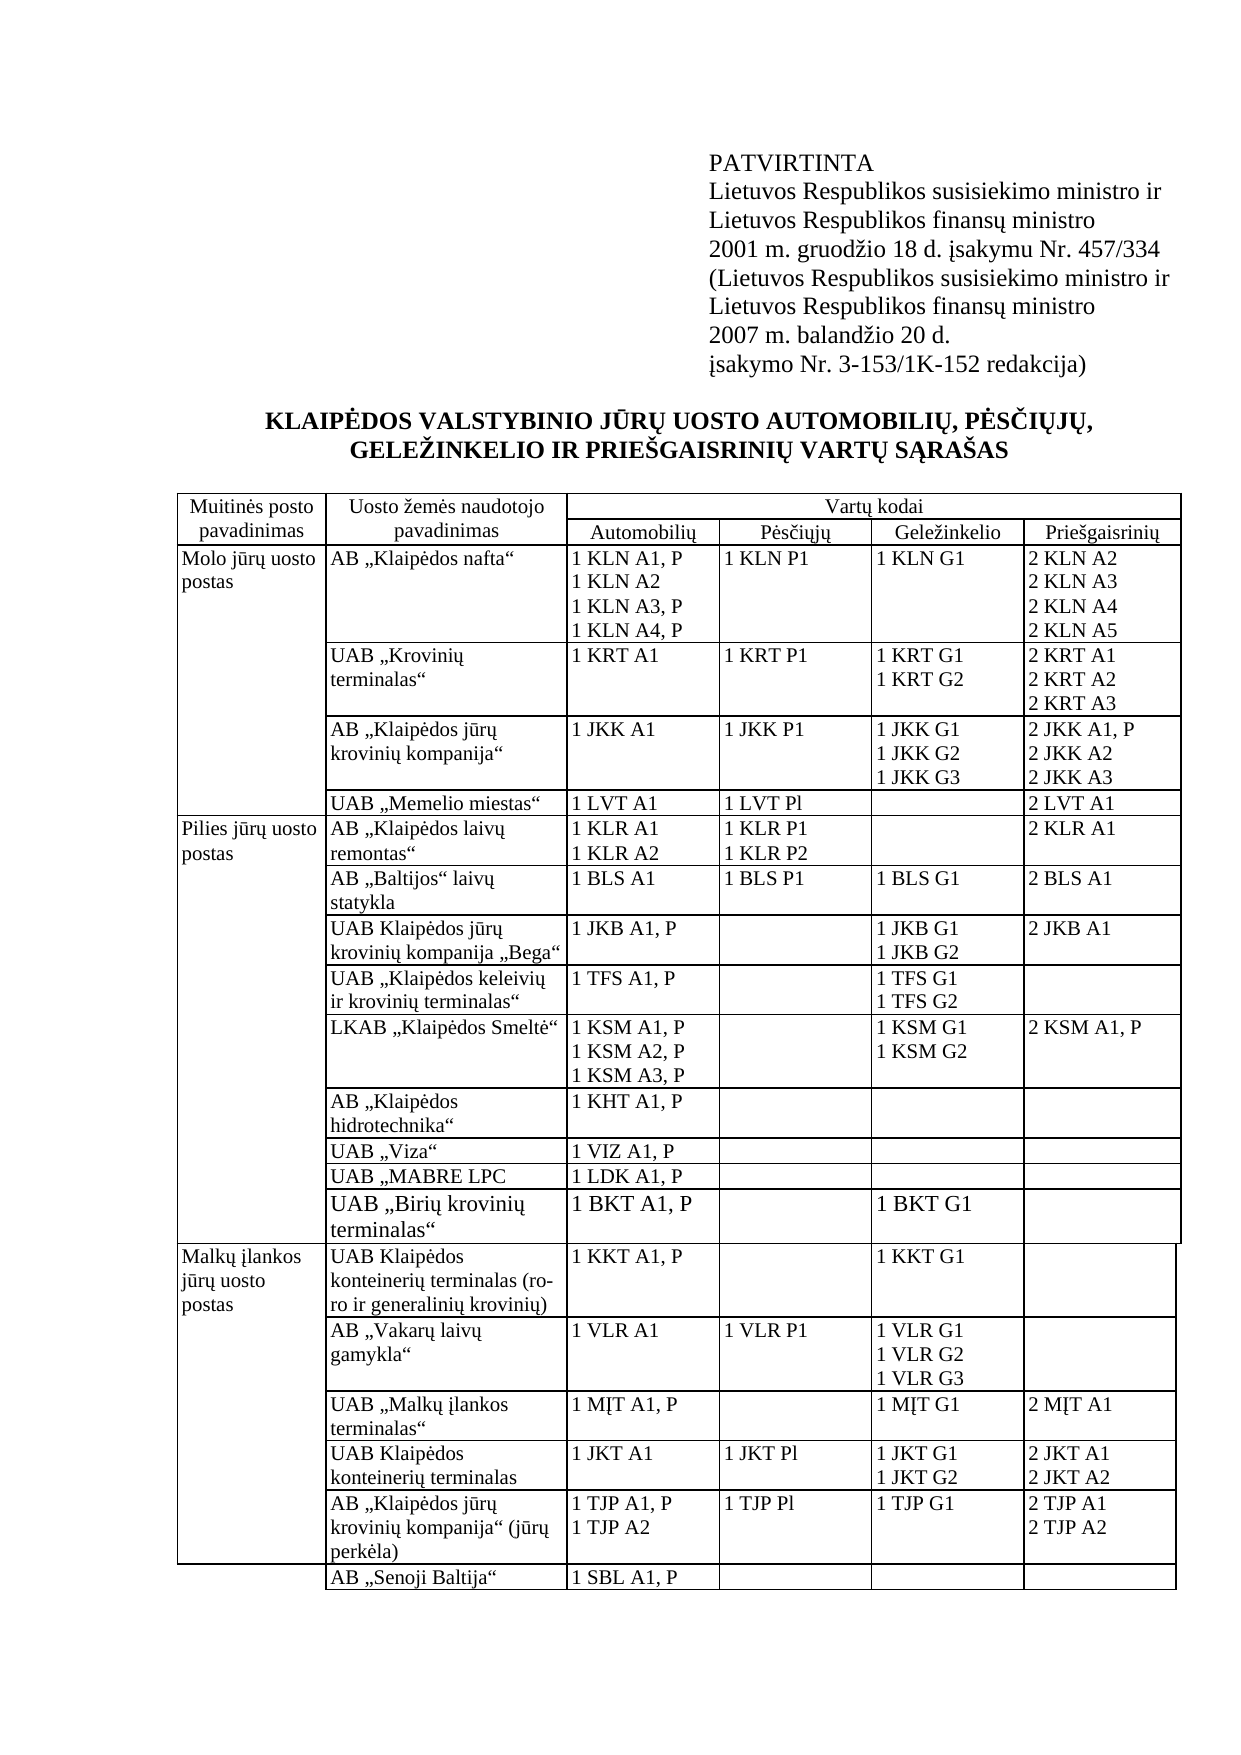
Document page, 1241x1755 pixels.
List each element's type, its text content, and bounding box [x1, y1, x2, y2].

table_cell [872, 1164, 1023, 1188]
table_cell [872, 1139, 1023, 1163]
table_cell UAB „Birių krovinių terminalas“ [327, 1190, 566, 1242]
table_cell 1 TJP Pl [720, 1491, 871, 1563]
text Lietuvos Respublikos susisiekimo ministro ir [177, 176, 1181, 205]
table_cell AB „Klaipėdos hidrotechnika“ [327, 1089, 566, 1137]
table_cell 1 JKT Pl [720, 1441, 871, 1489]
table_cell AB „Baltijos“ laivų statykla [327, 866, 566, 914]
table_cell 2 JKB A1 [1025, 916, 1180, 964]
table_cell 2 LVT A1 [1025, 791, 1180, 815]
table_cell [1177, 1316, 1181, 1390]
text 2007 m. balandžio 20 d. [177, 320, 1181, 349]
table_cell Priešgaisrinių [1025, 520, 1180, 544]
table_cell 1 KRT A1 [568, 643, 719, 715]
table_cell [720, 1015, 871, 1087]
table_cell Molo jūrų uosto postas [178, 546, 325, 815]
table_cell AB „Klaipėdos jūrų krovinių kompanija“ [327, 717, 566, 789]
table_cell [177, 1565, 325, 1589]
table_cell [1025, 1244, 1175, 1316]
text (Lietuvos Respublikos susisiekimo ministro ir [177, 263, 1181, 291]
table_cell Pėsčiųjų [720, 520, 871, 544]
table_cell 1 VLR A1 [568, 1318, 719, 1390]
table_cell 1 BLS G1 [872, 866, 1023, 914]
table_cell 2 KRT A1 2 KRT A2 2 KRT A3 [1025, 643, 1180, 715]
table_cell [1177, 1440, 1181, 1489]
text PATVIRTINTA [177, 148, 1181, 176]
table_cell 2 KLR A1 [1025, 816, 1180, 864]
table_cell [1177, 1244, 1181, 1316]
table_cell Geležinkelio [872, 520, 1023, 544]
table_cell 1 KLR P1 1 KLR P2 [720, 816, 871, 864]
table_cell [1025, 1318, 1175, 1390]
table_cell 1 MĮT G1 [872, 1392, 1023, 1440]
table_cell 2 BLS A1 [1025, 866, 1180, 914]
text 2001 m. gruodžio 18 d. įsakymu Nr. 457/334 [177, 234, 1181, 263]
table_cell [872, 1565, 1023, 1589]
table_cell 1 BLS A1 [568, 866, 719, 914]
table_cell 1 BLS P1 [720, 866, 871, 914]
table_cell [720, 1190, 871, 1242]
table_cell [720, 1392, 871, 1440]
table_cell 1 BKT A1, P [568, 1190, 719, 1242]
table_cell 1 LDK A1, P [568, 1164, 719, 1188]
table_cell AB „Klaipėdos jūrų krovinių kompanija“ (jūrų perkėla) [327, 1491, 566, 1563]
table_cell 2 KSM A1, P [1025, 1015, 1180, 1087]
table_cell 1 JKB A1, P [568, 916, 719, 964]
table_cell [872, 791, 1023, 815]
table_cell 2 TJP A1 2 TJP A2 [1025, 1491, 1175, 1563]
table_cell UAB „Viza“ [327, 1139, 566, 1163]
table_cell AB „Vakarų laivų gamykla“ [327, 1318, 566, 1390]
text įsakymo Nr. 3-153/1K-152 redakcija) [177, 349, 1181, 378]
table_cell 1 MĮT A1, P [568, 1392, 719, 1440]
table_cell 1 JKB G1 1 JKB G2 [872, 916, 1023, 964]
table_header Uosto žemės naudotojo pavadinimas [327, 494, 566, 544]
table_cell [720, 1089, 871, 1137]
table_cell 2 JKT A1 2 JKT A2 [1025, 1441, 1175, 1489]
table_cell [1025, 1139, 1180, 1163]
table_cell [720, 1244, 871, 1316]
table_cell 1 JKT G1 1 JKT G2 [872, 1441, 1023, 1489]
table_cell AB „Klaipėdos laivų remontas“ [327, 816, 566, 864]
table_cell 1 KRT G1 1 KRT G2 [872, 643, 1023, 715]
text Lietuvos Respublikos finansų ministro [177, 291, 1181, 320]
table_cell 1 JKK P1 [720, 717, 871, 789]
table_cell 1 KRT P1 [720, 643, 871, 715]
table_cell [1025, 1190, 1180, 1242]
table_cell 1 VLR G1 1 VLR G2 1 VLR G3 [872, 1318, 1023, 1390]
table_cell 2 KLN A2 2 KLN A3 2 KLN A4 2 KLN A5 [1025, 546, 1180, 642]
text Lietuvos Respublikos finansų ministro [177, 205, 1181, 234]
table_cell 1 SBL A1, P [568, 1565, 719, 1589]
table_cell 1 TJP A1, P 1 TJP A2 [568, 1491, 719, 1563]
text KLAIPĖDOS VALSTYBINIO JŪRŲ UOSTO AUTOMOBILIŲ, PĖSČIŲJŲ, GELEŽINKELIO IR PRIEŠGAISRINIŲ VARTŲ SĄRAŠAS [177, 406, 1181, 464]
table_cell [1025, 966, 1180, 1013]
table_cell 1 JKT A1 [568, 1441, 719, 1489]
table_cell UAB „Memelio miestas“ [327, 791, 566, 815]
table_cell [1025, 1164, 1180, 1188]
table_cell 1 LVT Pl [720, 791, 871, 815]
table_cell 1 KSM A1, P 1 KSM A2, P 1 KSM A3, P [568, 1015, 719, 1087]
table_cell UAB Klaipėdos jūrų krovinių kompanija „Bega“ [327, 916, 566, 964]
table_cell [720, 1565, 871, 1589]
table_cell [1177, 1489, 1181, 1563]
table_cell 1 LVT A1 [568, 791, 719, 815]
table_cell 1 KLN A1, P 1 KLN A2 1 KLN A3, P 1 KLN A4, P [568, 546, 719, 642]
table_cell 1 BKT G1 [872, 1190, 1023, 1242]
table_cell UAB Klaipėdos konteinerių terminalas (ro-ro ir generalinių krovinių) [327, 1244, 566, 1316]
table_cell 1 TJP G1 [872, 1491, 1023, 1563]
table_cell [1025, 1089, 1180, 1137]
table_cell 1 VLR P1 [720, 1318, 871, 1390]
table_cell 1 TFS G1 1 TFS G2 [872, 966, 1023, 1013]
table_cell UAB „MABRE LPC [327, 1164, 566, 1188]
table_cell Automobilių [568, 520, 719, 544]
table_header Vartų kodai [568, 494, 1180, 518]
table_cell Pilies jūrų uosto postas [178, 816, 325, 1242]
table_cell [720, 916, 871, 964]
table_cell 1 TFS A1, P [568, 966, 719, 1013]
table_cell 2 MĮT A1 [1025, 1392, 1175, 1440]
table_cell UAB Klaipėdos konteinerių terminalas [327, 1441, 566, 1489]
table_cell [872, 816, 1023, 864]
table_cell 1 KLN P1 [720, 546, 871, 642]
table_cell 1 JKK A1 [568, 717, 719, 789]
table_cell 1 KLN G1 [872, 546, 1023, 642]
table_cell LKAB „Klaipėdos Smeltė“ [327, 1015, 566, 1087]
table_cell [872, 1089, 1023, 1137]
table_cell 1 KLR A1 1 KLR A2 [568, 816, 719, 864]
table_cell [1025, 1565, 1175, 1589]
table_cell UAB „Malkų įlankos terminalas“ [327, 1392, 566, 1440]
table_cell [1177, 1563, 1181, 1589]
table_cell UAB „Klaipėdos keleivių ir krovinių terminalas“ [327, 966, 566, 1013]
table_cell [1177, 1390, 1181, 1440]
table_cell [720, 1139, 871, 1163]
table_cell 2 JKK A1, P 2 JKK A2 2 JKK A3 [1025, 717, 1180, 789]
table_cell 1 JKK G1 1 JKK G2 1 JKK G3 [872, 717, 1023, 789]
table_cell 1 KHT A1, P [568, 1089, 719, 1137]
table_cell AB „Klaipėdos nafta“ [327, 546, 566, 642]
table_cell 1 VIZ A1, P [568, 1139, 719, 1163]
table_cell UAB „Krovinių terminalas“ [327, 643, 566, 715]
table_cell [720, 966, 871, 1013]
table_cell [720, 1164, 871, 1188]
table_cell Malkų įlankos jūrų uosto postas [178, 1244, 325, 1563]
table_cell 1 KSM G1 1 KSM G2 [872, 1015, 1023, 1087]
table_cell AB „Senoji Baltija“ [327, 1565, 566, 1589]
table_header Muitinės posto pavadinimas [178, 494, 325, 544]
table_cell 1 KKT A1, P [568, 1244, 719, 1316]
table_cell 1 KKT G1 [872, 1244, 1023, 1316]
